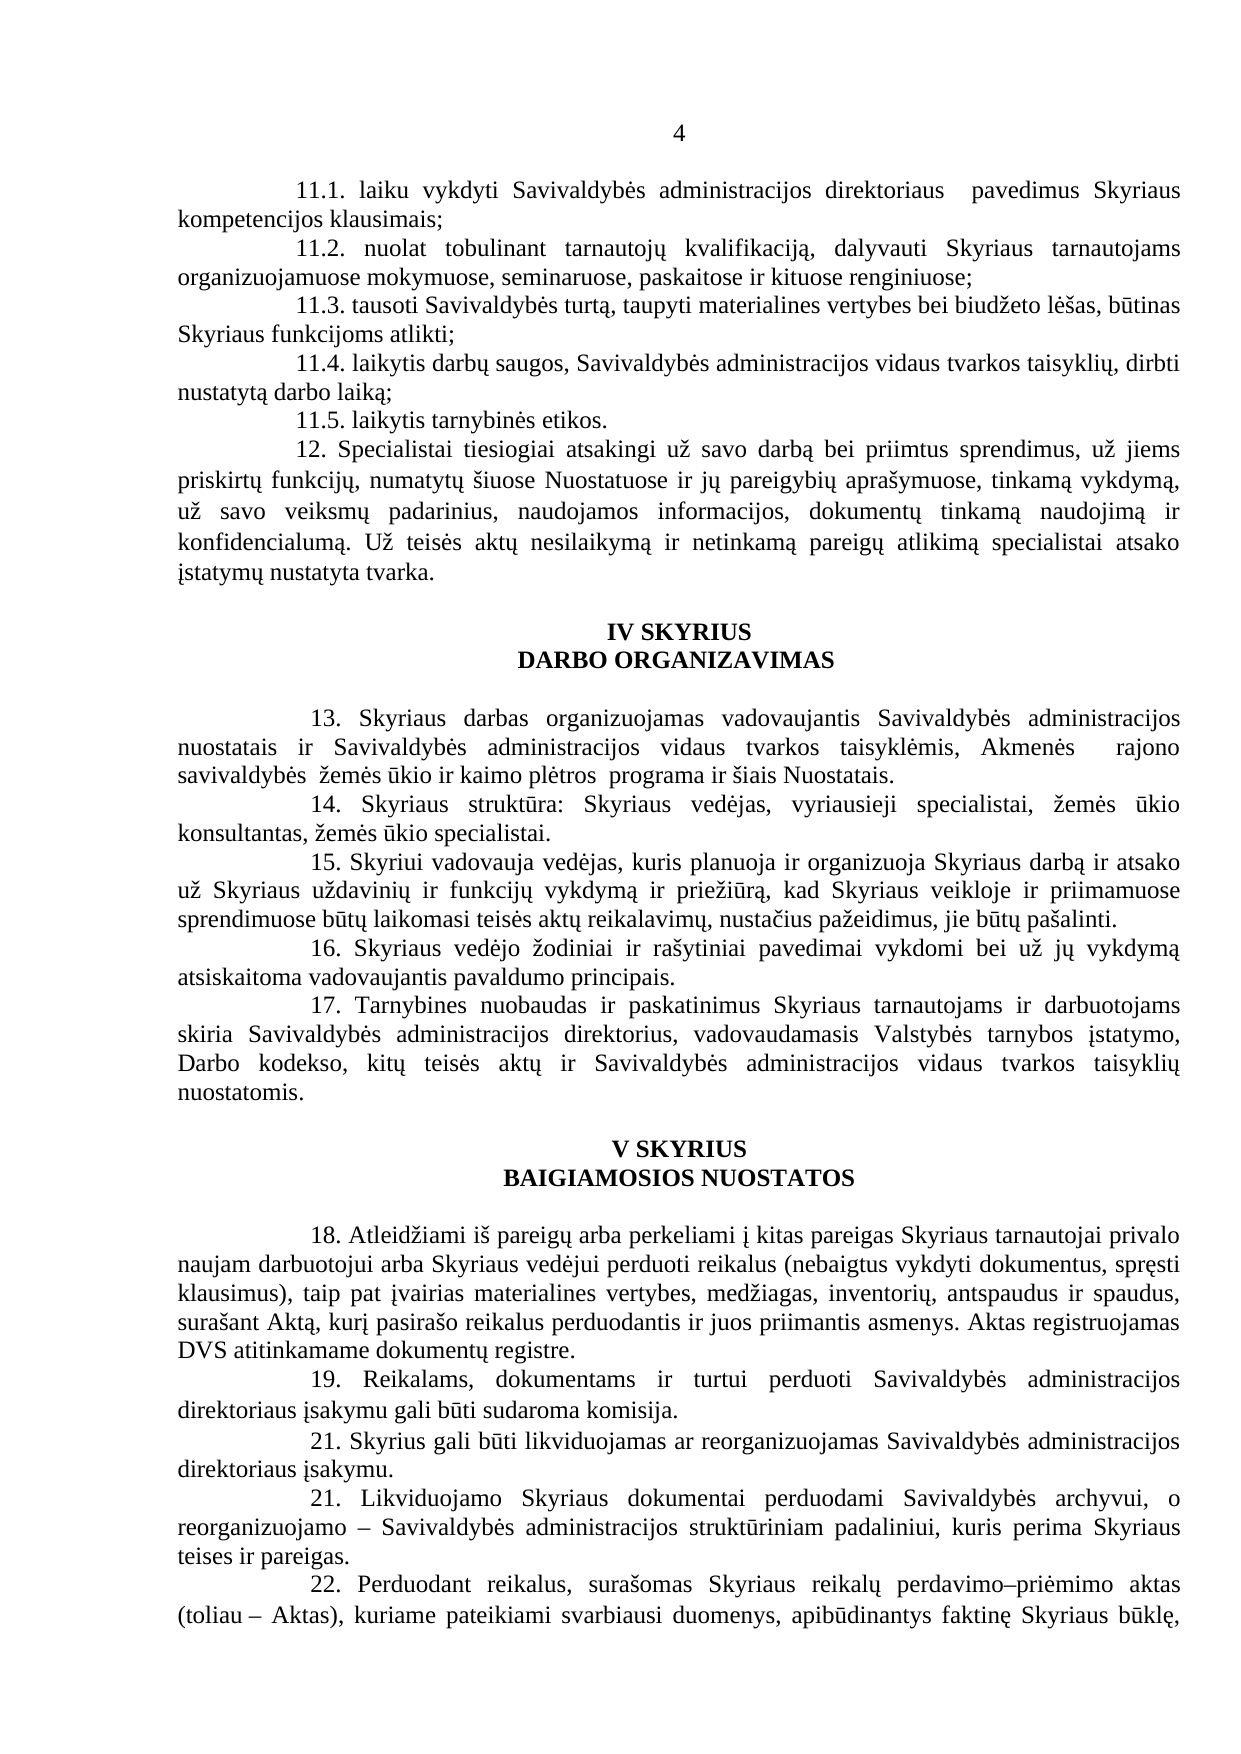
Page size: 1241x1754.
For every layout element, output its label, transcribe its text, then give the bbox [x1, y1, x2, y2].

text DARBO ORGANIZAVIMAS [177, 646, 1181, 674]
text 15. Skyriui vadovauja vedėjas, kuris planuoja ir organizuoja Skyriaus darbą ir atsako už Skyriaus uždavinių ir funkcijų vykdymą ir priežiūrą, kad Skyriaus veikloje ir priimamuose sprendimuose būtų laikomasi teisės aktų reikalavimų, nustačius pažeidimus, jie būtų pašalinti. [177, 847, 1181, 933]
text 11.2. nuolat tobulinant tarnautojų kvalifikaciją, dalyvauti Skyriaus tarnautojams organizuojamuose mokymuose, seminaruose, paskaitose ir kituose renginiuose; [177, 233, 1181, 291]
text 21. Likviduojamo Skyriaus dokumentai perduodami Savivaldybės archyvui, o reorganizuojamo – Savivaldybės administracijos struktūriniam padaliniui, kuris perima Skyriaus teises ir pareigas. [177, 1483, 1181, 1569]
text V SKYRIUS [177, 1134, 1181, 1163]
text 17. Tarnybines nuobaudas ir paskatinimus Skyriaus tarnautojams ir darbuotojams skiria Savivaldybės administracijos direktorius, vadovaudamasis Valstybės tarnybos įstatymo, Darbo kodekso, kitų teisės aktų ir Savivaldybės administracijos vidaus tvarkos taisyklių nuostatomis. [177, 991, 1181, 1106]
text IV SKYRIUS [177, 617, 1181, 646]
text 16. Skyriaus vedėjo žodiniai ir rašytiniai pavedimai vykdomi bei už jų vykdymą atsiskaitoma vadovaujantis pavaldumo principais. [177, 933, 1181, 991]
text BAIGIAMOSIOS NUOSTATOS [177, 1163, 1181, 1192]
text 18. Atleidžiami iš pareigų arba perkeliami į kitas pareigas Skyriaus tarnautojai privalo naujam darbuotojui arba Skyriaus vedėjui perduoti reikalus (nebaigtus vykdyti dokumentus, spręsti klausimus), taip pat įvairias materialines vertybes, medžiagas, inventorių, antspaudus ir spaudus, surašant Aktą, kurį pasirašo reikalus perduodantis ir juos priimantis asmenys. Aktas registruojamas DVS atitinkamame dokumentų registre. [177, 1221, 1181, 1364]
text 11.4. laikytis darbų saugos, Savivaldybės administracijos vidaus tvarkos taisyklių, dirbti nustatytą darbo laiką; [177, 348, 1181, 406]
text 11.3. tausoti Savivaldybės turtą, taupyti materialines vertybes bei biudžeto lėšas, būtinas Skyriaus funkcijoms atlikti; [177, 291, 1181, 348]
text 11.1. laiku vykdyti Savivaldybės administracijos direktoriaus pavedimus Skyriaus kompetencijos klausimais; [177, 176, 1181, 233]
text 19. Reikalams, dokumentams ir turtui perduoti Savivaldybės administracijos direktoriaus įsakymu gali būti sudaroma komisija. [177, 1364, 1181, 1424]
text 11.5. laikytis tarnybinės etikos. [177, 406, 1181, 434]
text 21. Skyrius gali būti likviduojamas ar reorganizuojamas Savivaldybės administracijos direktoriaus įsakymu. [177, 1426, 1181, 1483]
text 13. Skyriaus darbas organizuojamas vadovaujantis Savivaldybės administracijos nuostatais ir Savivaldybės administracijos vidaus tvarkos taisyklėmis, Akmenės rajono savivaldybės žemės ūkio ir kaimo plėtros programa ir šiais Nuostatais. [177, 703, 1181, 789]
text 22. Perduodant reikalus, surašomas Skyriaus reikalų perdavimo–priėmimo aktas (toliau – Aktas), kuriame pateikiami svarbiausi duomenys, apibūdinantys faktinę Skyriaus būklę, [177, 1569, 1181, 1629]
text 14. Skyriaus struktūra: Skyriaus vedėjas, vyriausieji specialistai, žemės ūkio konsultantas, žemės ūkio specialistai. [177, 789, 1181, 847]
text 12. Specialistai tiesiogiai atsakingi už savo darbą bei priimtus sprendimus, už jiems priskirtų funkcijų, numatytų šiuose Nuostatuose ir jų pareigybių aprašymuose, tinkamą vykdymą, už savo veiksmų padarinius, naudojamos informacijos, dokumentų tinkamą naudojimą ir konfidencialumą. Už teisės aktų nesilaikymą ir netinkamą pareigų atlikimą specialistai atsako įstatymų nustatyta tvarka. [177, 434, 1181, 586]
